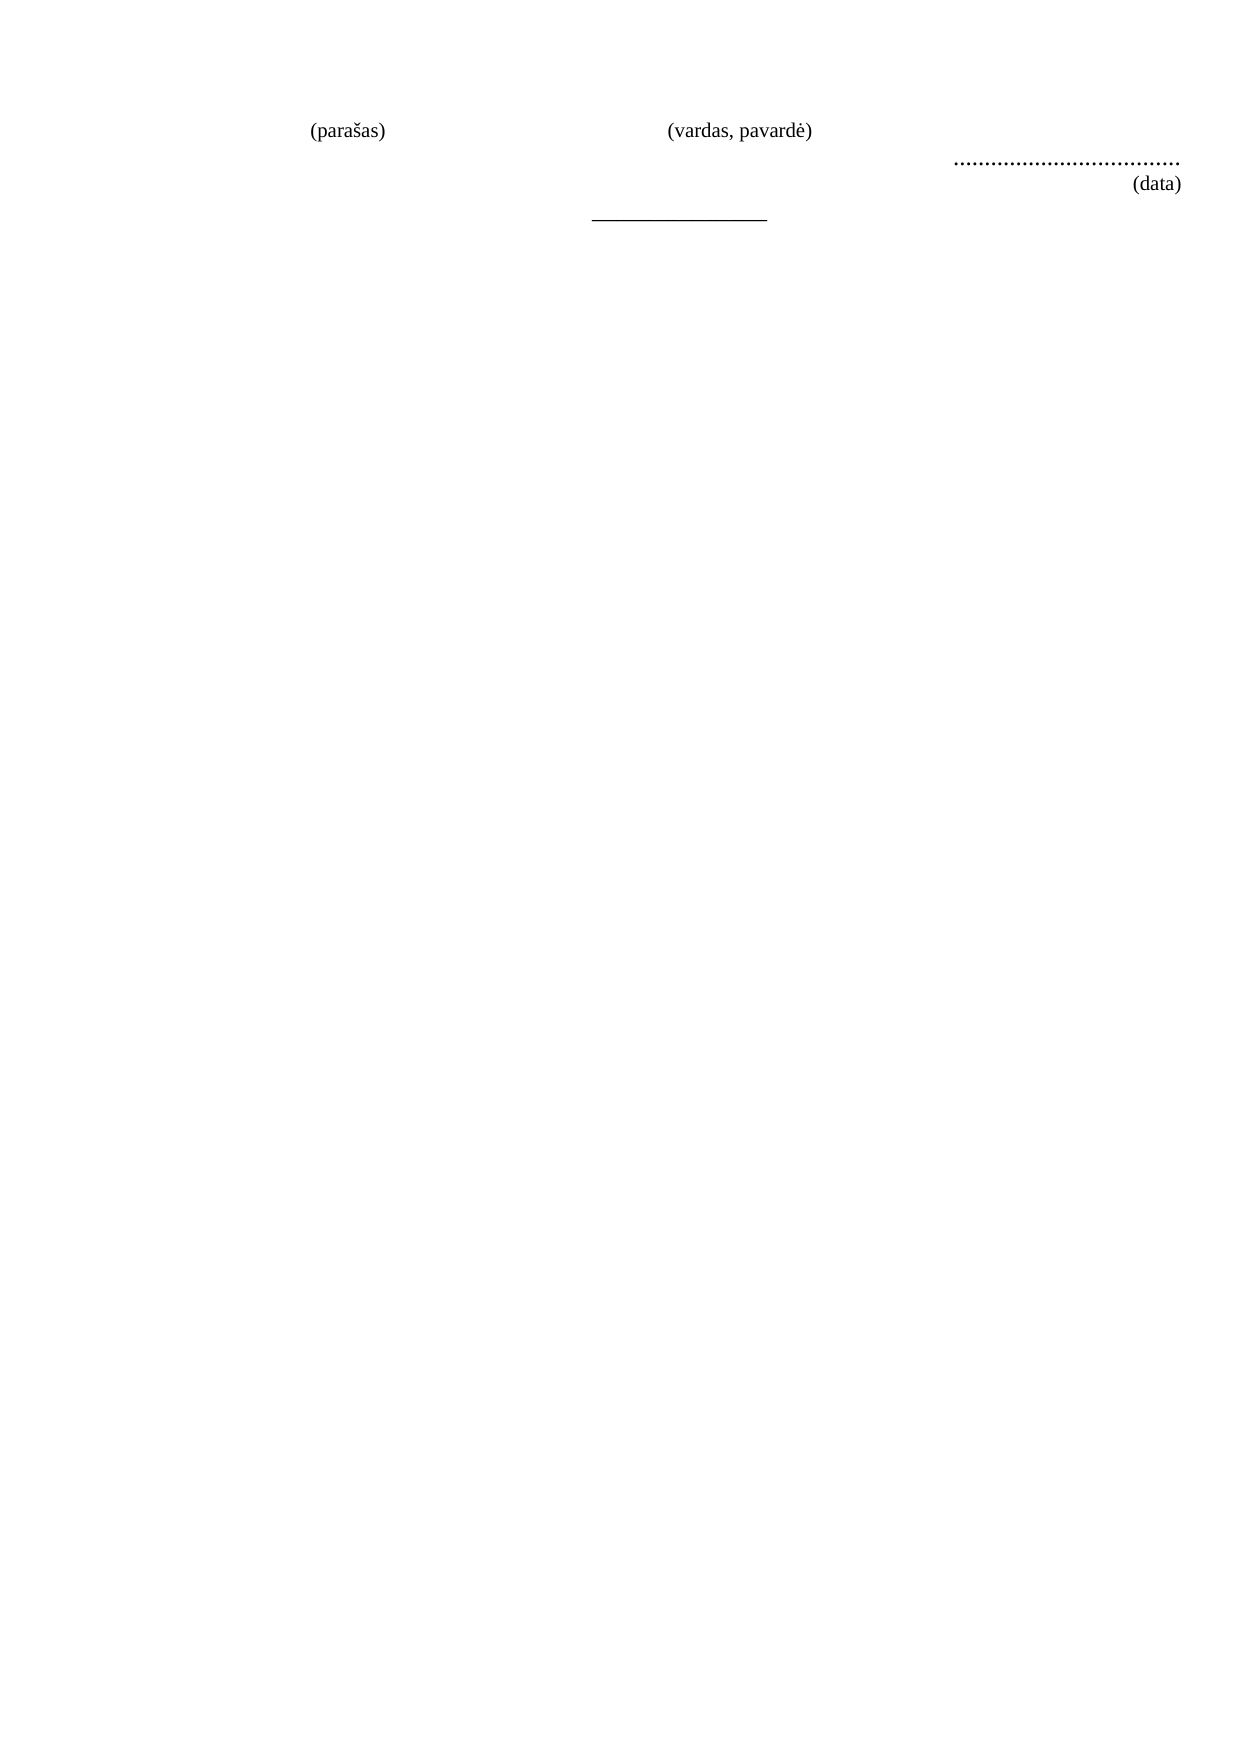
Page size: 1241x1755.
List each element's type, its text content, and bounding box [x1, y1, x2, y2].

text (parašas) (vardas, pavardė) [236, 118, 1181, 142]
text ______________ [177, 195, 1181, 224]
text (data) [236, 171, 1181, 195]
